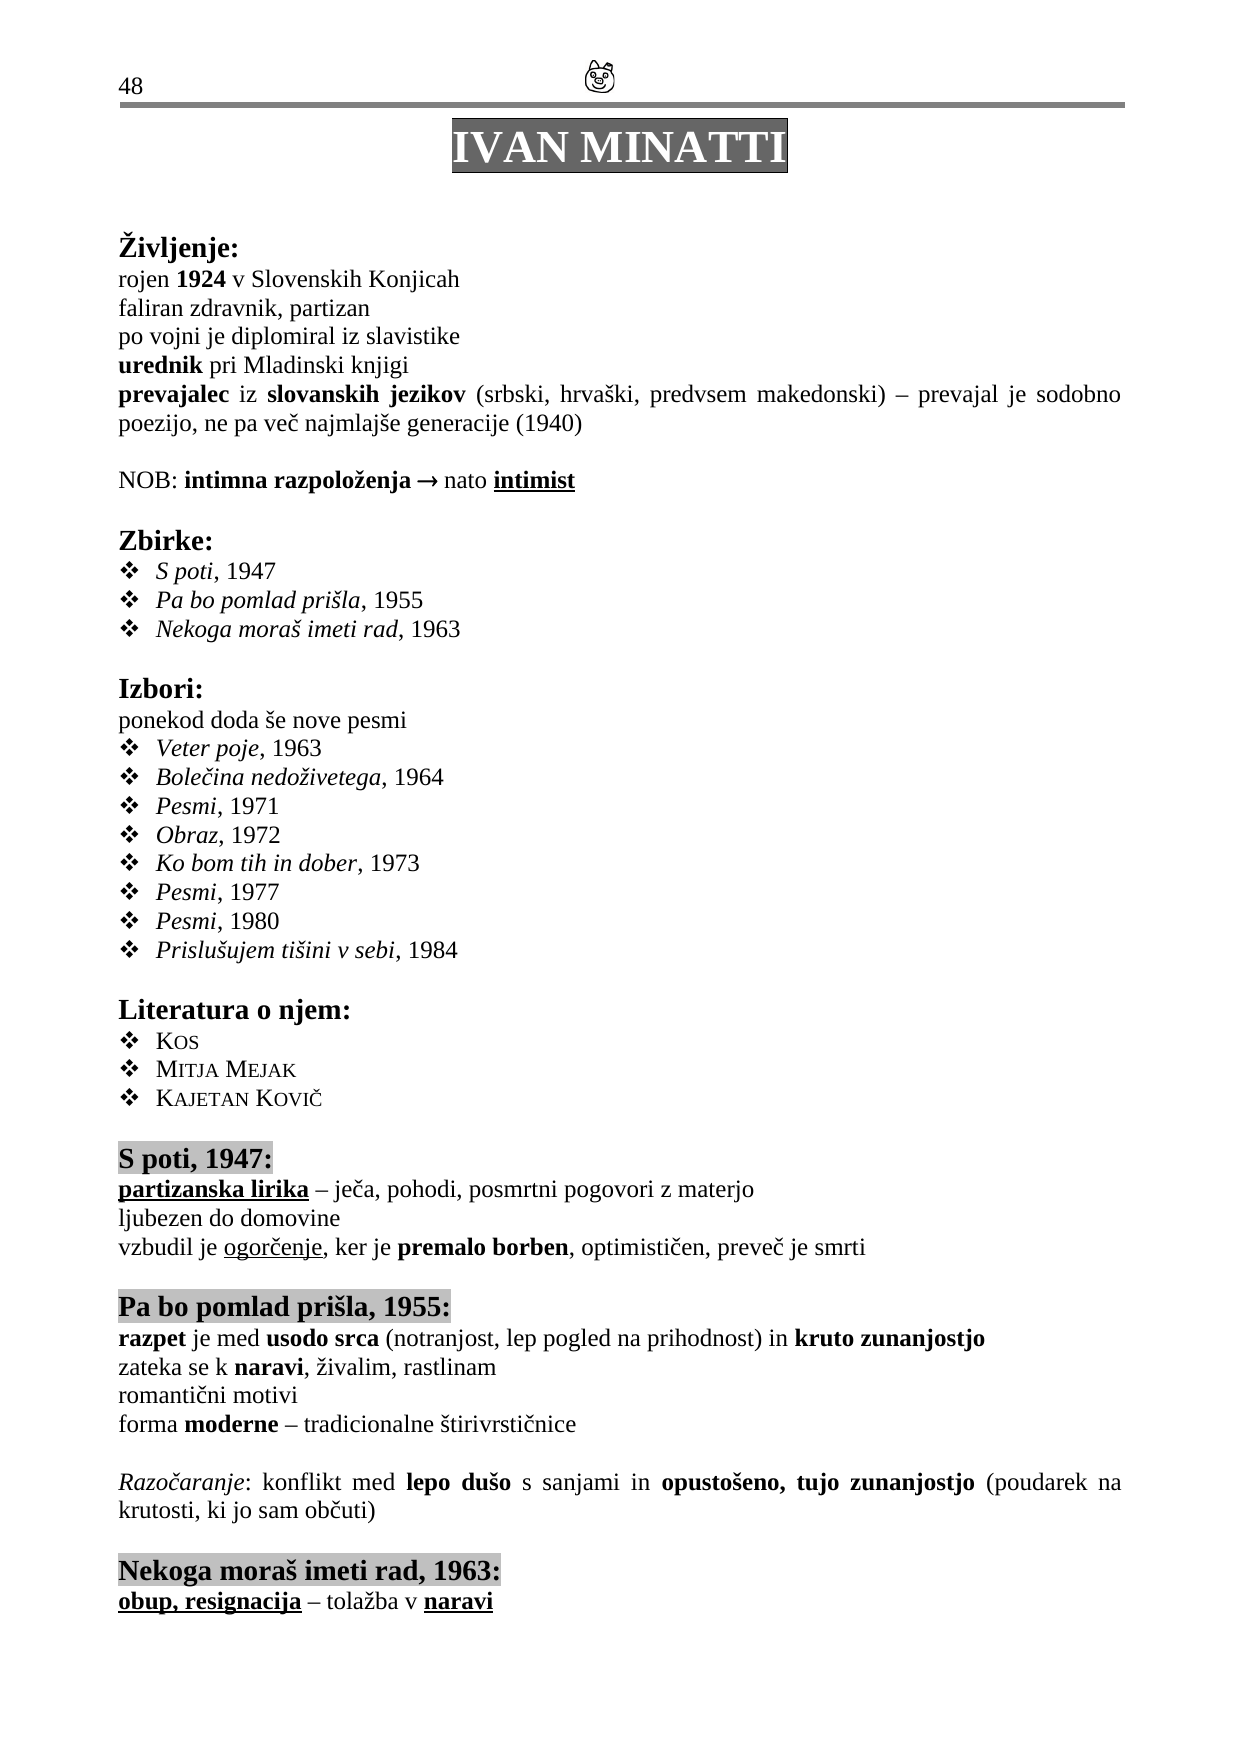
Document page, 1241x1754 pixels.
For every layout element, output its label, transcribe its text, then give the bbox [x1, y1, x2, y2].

text faliran zdravnik, partizan [118, 293, 1122, 321]
text partizanska lirika – ječa, pohodi, posmrtni pogovori z materjo [118, 1174, 1122, 1203]
text Izbori: [118, 671, 1122, 705]
list Pesmi, 1980 [118, 906, 1122, 935]
list Bolečina nedoživetega, 1964 [118, 762, 1122, 791]
text razpet je med usodo srca (notranjost, lep pogled na prihodnost) in kruto zunanjostjo [118, 1323, 1122, 1352]
text romantični motivi [118, 1380, 1122, 1409]
text ljubezen do domovine [118, 1203, 1122, 1232]
text Nekoga moraš imeti rad, 1963: [118, 1553, 1122, 1586]
list Ko bom tih in dober, 1973 [118, 848, 1122, 877]
text NOB: intimna razpoloženja  nato intimist [118, 465, 1122, 494]
list Pesmi, 1971 [118, 791, 1122, 820]
text Življenje: [118, 230, 1122, 264]
list Pa bo pomlad prišla, 1955 [118, 585, 1122, 614]
list S poti, 1947 [118, 556, 1122, 585]
text ponekod doda še nove pesmi [118, 705, 1122, 733]
text po vojni je diplomiral iz slavistike [118, 321, 1122, 350]
text IVAN MINATTI [788, 118, 1122, 173]
text obup, resignacija – tolažba v naravi [118, 1586, 1122, 1615]
text vzbudil je ogorčenje, ker je premalo borben, optimističen, preveč je smrti [118, 1232, 1122, 1261]
text urednik pri Mladinski knjigi [118, 350, 1122, 379]
list Mitja Mejak [118, 1054, 1122, 1083]
text rojen 1924 v Slovenskih Konjicah [118, 264, 1122, 293]
list Obraz, 1972 [118, 820, 1122, 848]
text prevajalec iz slovanskih jezikov (srbski, hrvaški, predvsem makedonski) – prevajal je sodobno poezijo, ne pa več najmlajše generacije (1940) [118, 379, 1122, 436]
text IVAN MINATTI [118, 118, 452, 173]
text forma moderne – tradicionalne štirivrstičnice [118, 1409, 1122, 1438]
text Literatura o njem: [118, 992, 1122, 1026]
list Kos [118, 1026, 1122, 1054]
text Pa bo pomlad prišla, 1955: [118, 1289, 1122, 1323]
list Veter poje, 1963 [118, 733, 1122, 762]
text Zbirke: [118, 523, 1122, 556]
list Kajetan Kovič [118, 1083, 1122, 1112]
list Pesmi, 1977 [118, 877, 1122, 906]
text Razočaranje: konflikt med lepo dušo s sanjami in opustošeno, tujo zunanjostjo (poudarek na krutosti, ki jo sam občuti) [118, 1467, 1122, 1524]
list Prislušujem tišini v sebi, 1984 [118, 935, 1122, 963]
list Nekoga moraš imeti rad, 1963 [118, 614, 1122, 642]
text zateka se k naravi, živalim, rastlinam [118, 1352, 1122, 1380]
text S poti, 1947: [118, 1141, 1122, 1174]
